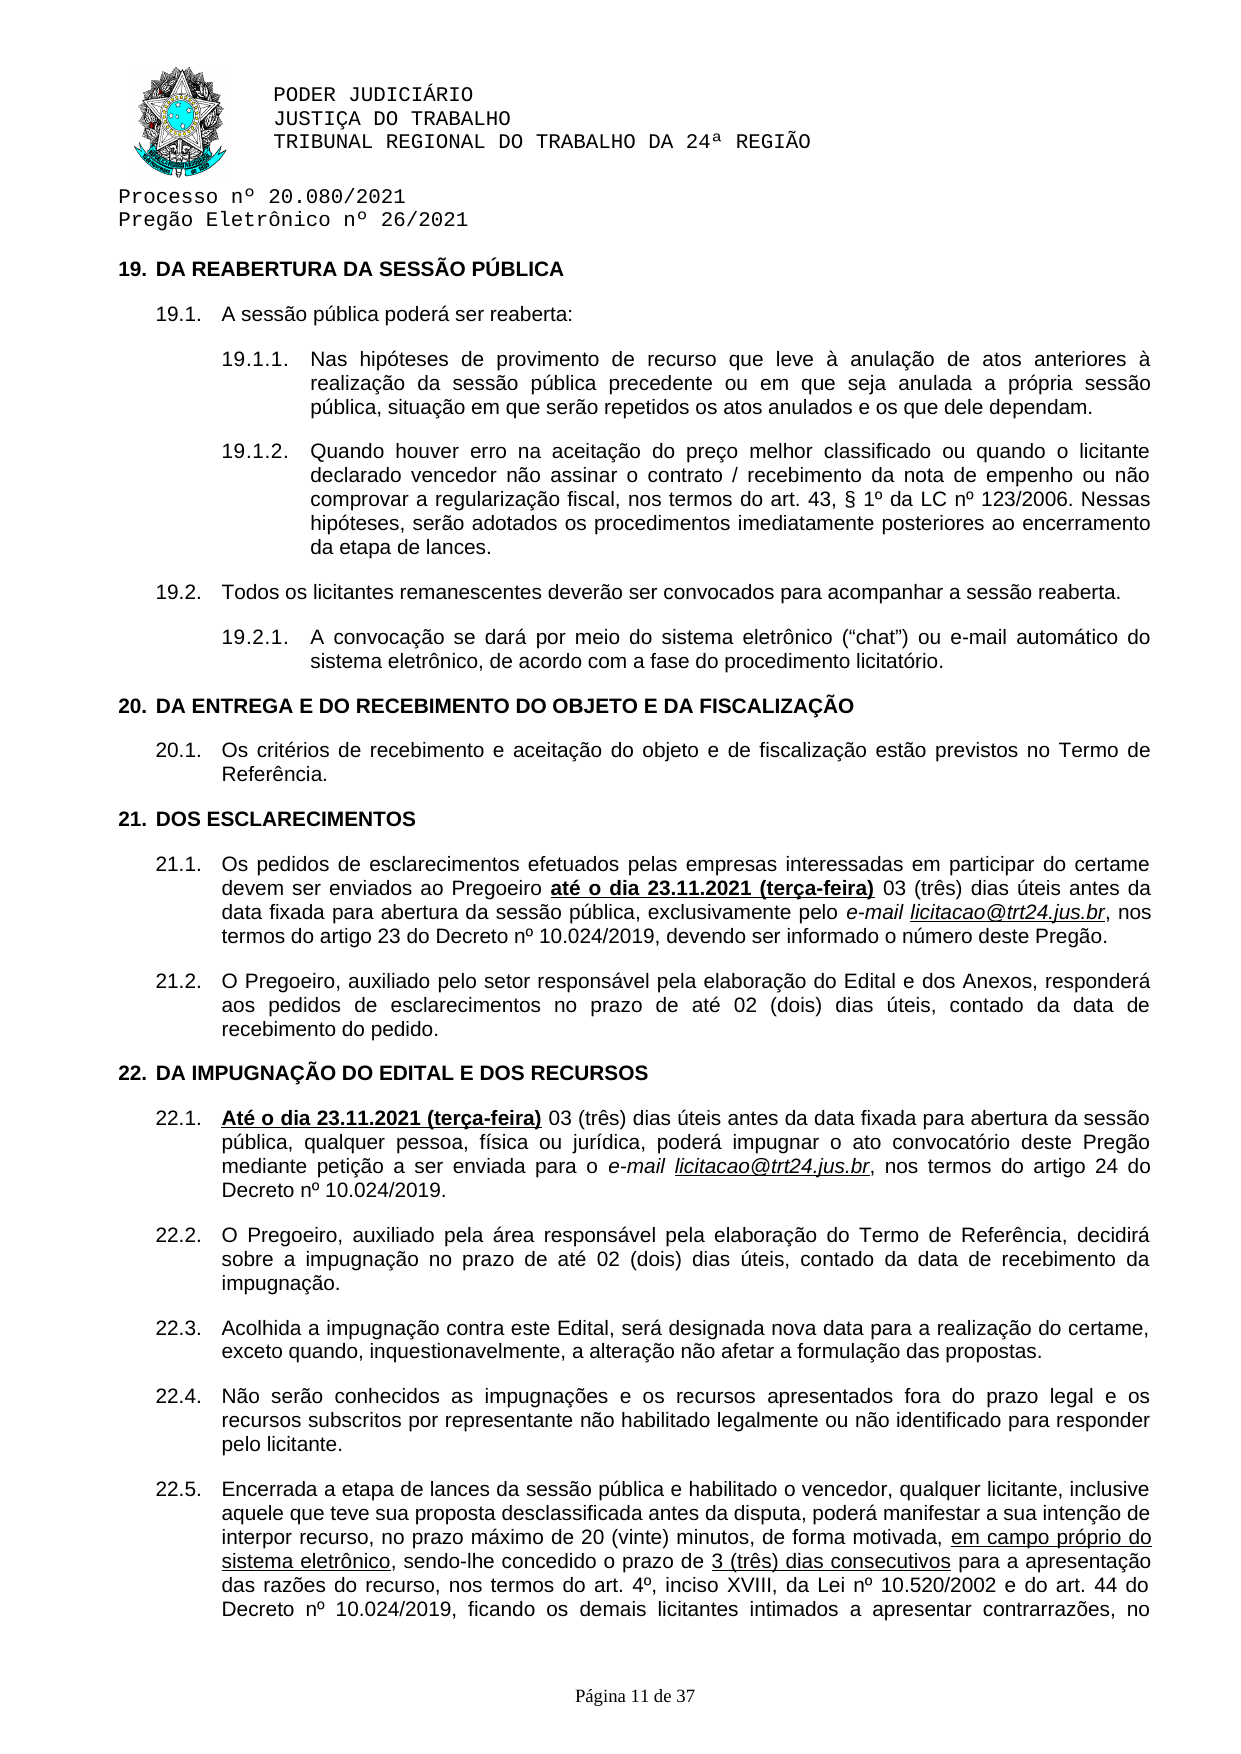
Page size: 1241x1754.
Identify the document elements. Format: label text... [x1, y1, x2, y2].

list Os pedidos de esclarecimentos efetuados pelas empresas interessadas em participar do certame devem ser enviados ao Pregoeiro até o dia 23.11.2021 (terça-feira) 03 (três) dias úteis antes da data fixada para abertura da sessão pública, exclusivamente pelo e-mail licitacao@trt24.jus.br, nos termos do artigo 23 do Decreto nº 10.024/2019, devendo ser informado o número deste Pregão. [155, 852, 1152, 948]
list A sessão pública poderá ser reaberta: [155, 302, 1152, 326]
list Acolhida a impugnação contra este Edital, será designada nova data para a realização do certame, exceto quando, inquestionavelmente, a alteração não afetar a formulação das propostas. [155, 1315, 1152, 1363]
list Quando houver erro na aceitação do preço melhor classificado ou quando o licitante declarado vencedor não assinar o contrato / recebimento da nota de empenho ou não comprovar a regularização fiscal, nos termos do art. 43, § 1º da LC nº 123/2006. Nessas hipóteses, serão adotados os procedimentos imediatamente posteriores ao encerramento da etapa de lances. [221, 439, 1152, 559]
list Até o dia 23.11.2021 (terça-feira) 03 (três) dias úteis antes da data fixada para abertura da sessão pública, qualquer pessoa, física ou jurídica, poderá impugnar o ato convocatório deste Pregão mediante petição a ser enviada para o e-mail licitacao@trt24.jus.br, nos termos do artigo 24 do Decreto nº 10.024/2019. [155, 1106, 1152, 1202]
list O Pregoeiro, auxiliado pela área responsável pela elaboração do Termo de Referência, decidirá sobre a impugnação no prazo de até 02 (dois) dias úteis, contado da data de recebimento da impugnação. [155, 1223, 1152, 1294]
list Todos os licitantes remanescentes deverão ser convocados para acompanhar a sessão reaberta. [155, 580, 1152, 604]
list Os critérios de recebimento e aceitação do objeto e de fiscalização estão previstos no Termo de Referência. [155, 738, 1152, 786]
picture [133, 66, 228, 178]
list DA REABERTURA DA SESSÃO PÚBLICA [118, 257, 1152, 281]
list Encerrada a etapa de lances da sessão pública e habilitado o vencedor, qualquer licitante, inclusive aquele que teve sua proposta desclassificada antes da disputa, poderá manifestar a sua intenção de interpor recurso, no prazo máximo de 20 (vinte) minutos, de forma motivada, em campo próprio do sistema eletrônico, sendo-lhe concedido o prazo de 3 (três) dias consecutivos para a apresentação das razões do recurso, nos termos do art. 4º, inciso XVIII, da Lei nº 10.520/2002 e do art. 44 do Decreto nº 10.024/2019, ficando os demais licitantes intimados a apresentar contrarrazões, no [155, 1477, 1152, 1621]
list O Pregoeiro, auxiliado pelo setor responsável pela elaboração do Edital e dos Anexos, responderá aos pedidos de esclarecimentos no prazo de até 02 (dois) dias úteis, contado da data de recebimento do pedido. [155, 968, 1152, 1040]
list DA IMPUGNAÇÃO DO EDITAL E DOS RECURSOS [118, 1061, 1152, 1085]
list DA ENTREGA E DO RECEBIMENTO DO OBJETO E DA FISCALIZAÇÃO [118, 693, 1152, 717]
list Nas hipóteses de provimento de recurso que leve à anulação de atos anteriores à realização da sessão pública precedente ou em que seja anulada a própria sessão pública, situação em que serão repetidos os atos anulados e os que dele dependam. [221, 347, 1152, 418]
list Não serão conhecidos as impugnações e os recursos apresentados fora do prazo legal e os recursos subscritos por representante não habilitado legalmente ou não identificado para responder pelo licitante. [155, 1384, 1152, 1456]
list DOS ESCLARECIMENTOS [118, 807, 1152, 831]
list A convocação se dará por meio do sistema eletrônico (“chat”) ou e-mail automático do sistema eletrônico, de acordo com a fase do procedimento licitatório. [221, 625, 1152, 673]
